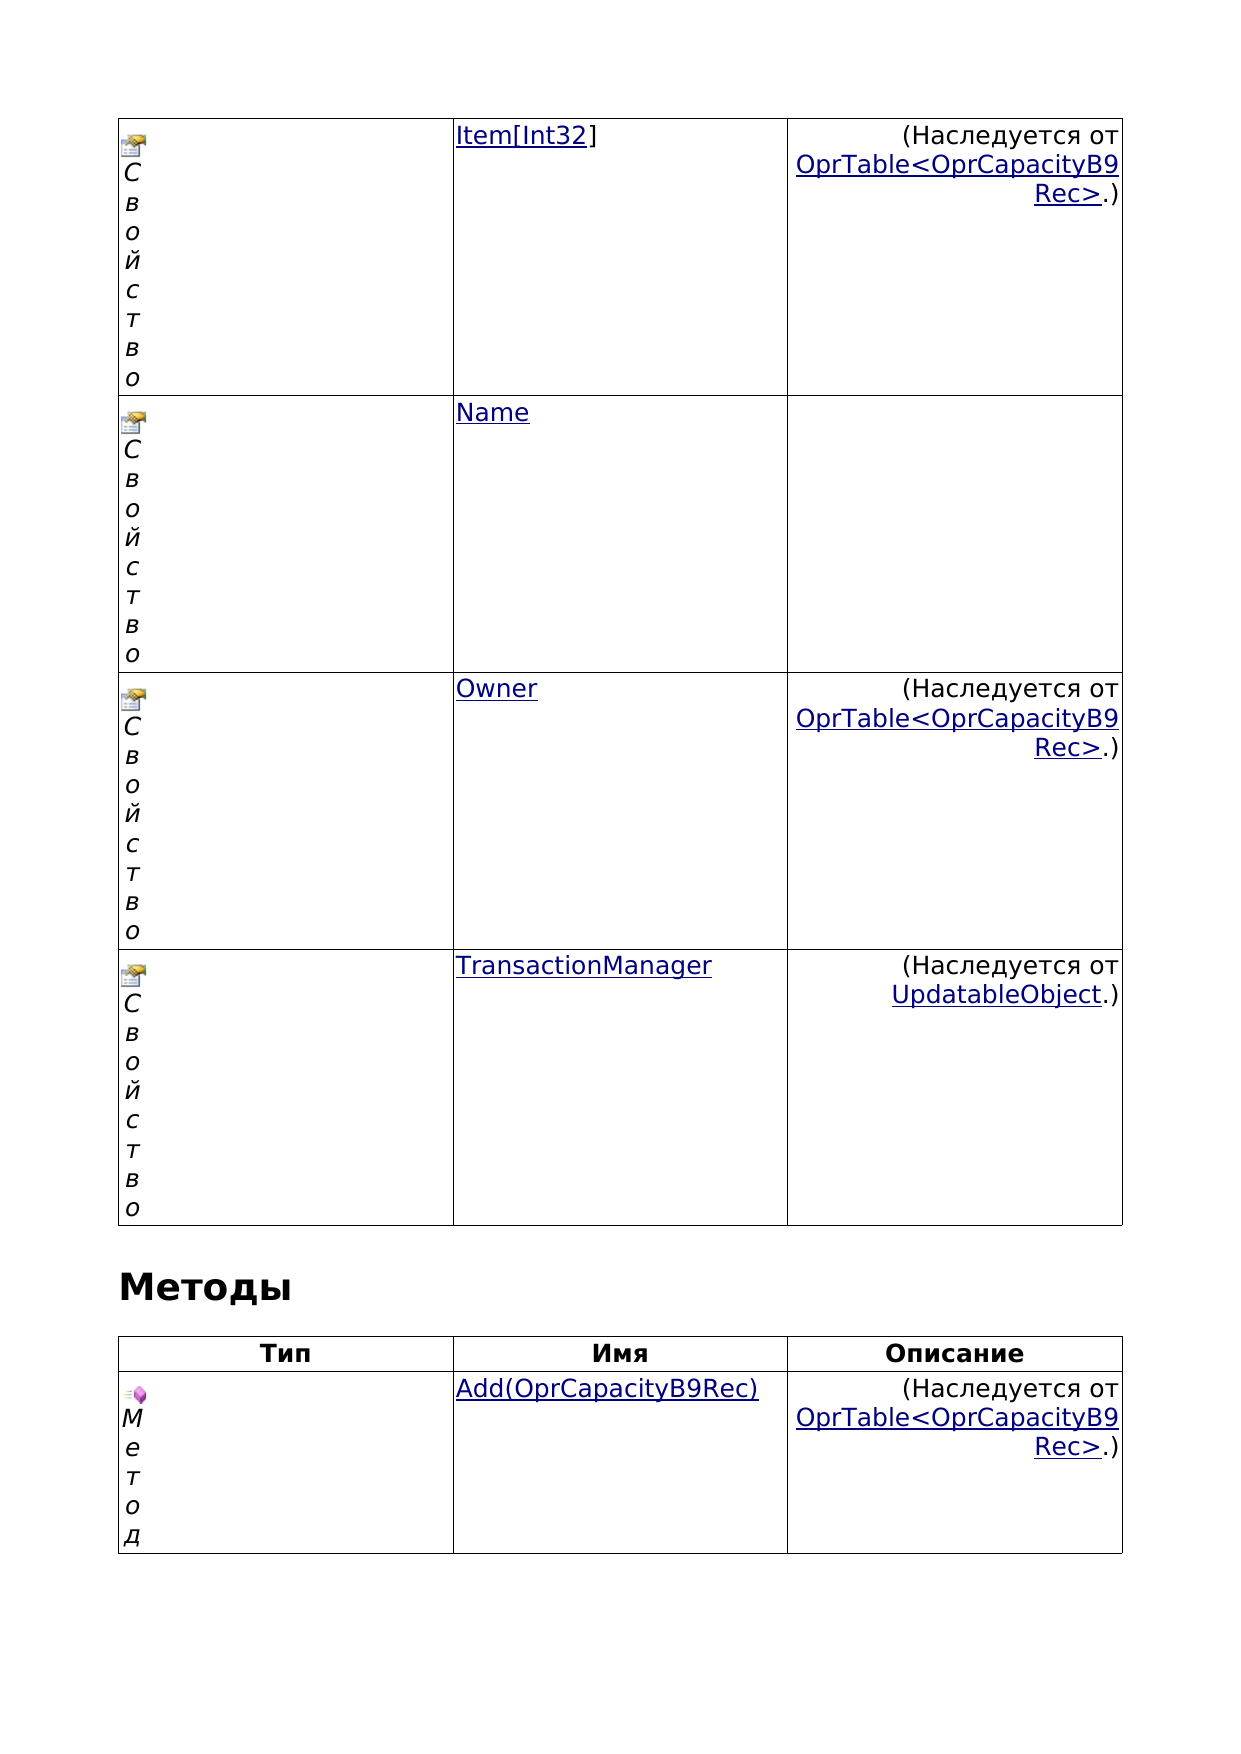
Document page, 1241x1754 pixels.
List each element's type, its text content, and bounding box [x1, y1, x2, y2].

table_cell [119, 396, 453, 672]
picture [121, 687, 147, 713]
table_cell Add(OprCapacityB9Rec) [454, 1372, 787, 1553]
table_cell [788, 396, 1122, 672]
table_header Тип [119, 1337, 453, 1371]
table_cell (Наследуется от OprTable<OprCapacityB9Rec>.) [788, 673, 1122, 948]
table_cell (Наследуется от OprTable<OprCapacityB9Rec>.) [788, 1372, 1122, 1553]
table_cell Item[Int32] [454, 119, 787, 395]
picture [121, 963, 147, 989]
picture [121, 1386, 147, 1404]
table_cell Name [454, 396, 787, 672]
table_cell [119, 119, 453, 395]
picture [121, 133, 147, 159]
picture [121, 410, 147, 436]
table_cell [119, 673, 453, 948]
table_cell [119, 950, 453, 1225]
table_cell Owner [454, 673, 787, 948]
table_header Имя [454, 1337, 787, 1371]
table_cell TransactionManager [454, 950, 787, 1225]
table_cell (Наследуется от OprTable<OprCapacityB9Rec>.) [788, 119, 1122, 395]
subtitle Методы [118, 1265, 1122, 1309]
table_header Описание [788, 1337, 1122, 1371]
table_cell (Наследуется от UpdatableObject.) [788, 950, 1122, 1225]
table_cell [119, 1372, 453, 1553]
